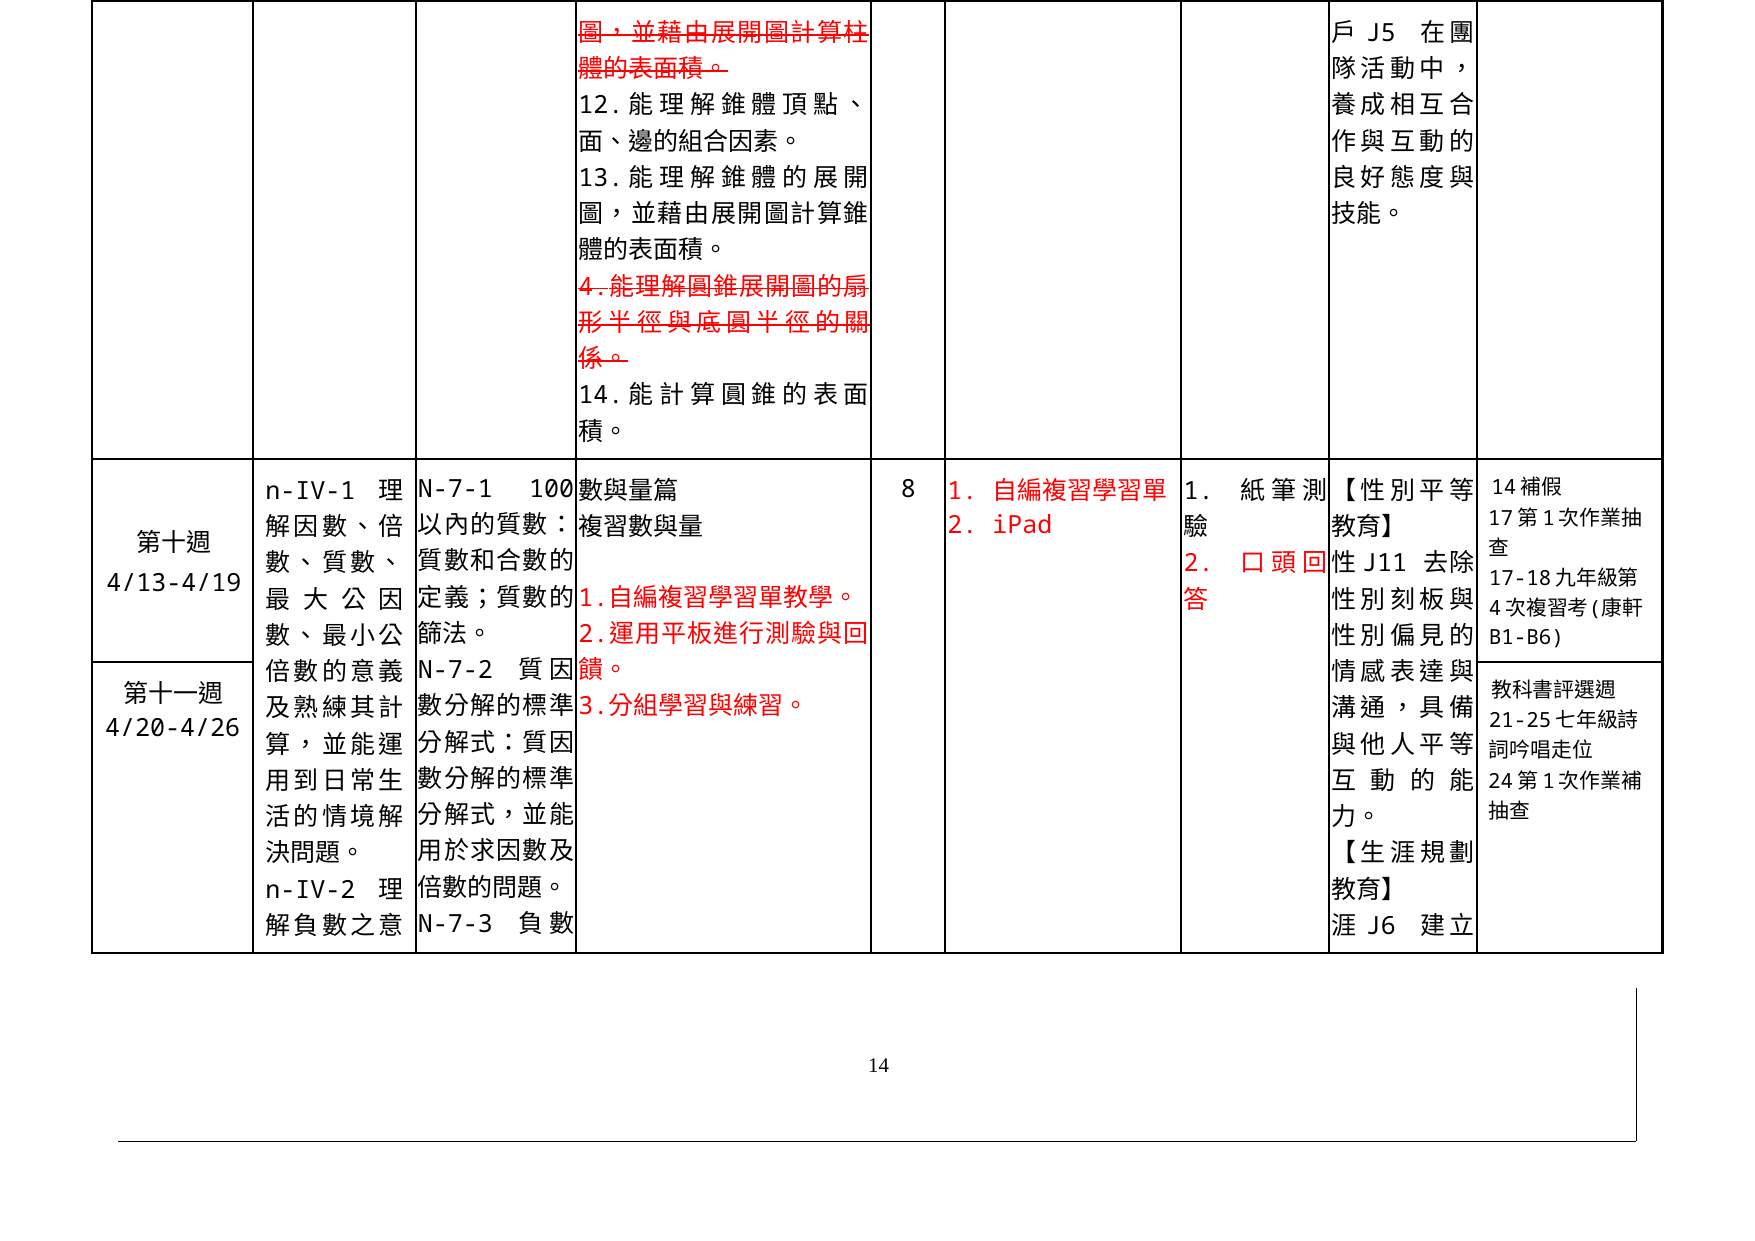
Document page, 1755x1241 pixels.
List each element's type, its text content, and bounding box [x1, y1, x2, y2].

table_cell 1. 紙筆測驗 2. 口頭回答 [1182, 460, 1328, 952]
table_cell 8 [872, 460, 944, 952]
table_cell [1478, 2, 1661, 458]
table_cell 數與量篇 複習數與量 1.自編複習學習單教學。 2.運用平板進行測驗與回饋。 3.分組學習與練習。 [577, 460, 870, 952]
table_cell 【性別平等教育】 性J11 去除性別刻板與性別偏見的情感表達與溝通，具備與他人平等互動的能力。 【生涯規劃教育】 涯J6 建立 [1330, 460, 1476, 952]
table_cell [946, 2, 1180, 458]
table_cell 圖，並藉由展開圖計算柱體的表面積。 12.能理解錐體頂點、面、邊的組合因素。 13.能理解錐體的展開圖，並藉由展開圖計算錐體的表面積。 4.能理解圓錐展開圖的扇形半徑與底圓半徑的關係。 14.能計算圓錐的表面積。 [577, 2, 870, 458]
table_cell 教科書評選週 21-25七年級詩詞吟唱走位 24第1次作業補抽查 [1478, 663, 1661, 952]
table_cell [872, 2, 944, 458]
table_cell [254, 2, 415, 458]
table_cell 戶J5 在團隊活動中，養成相互合作與互動的良好態度與技能。 [1330, 2, 1476, 458]
table_cell [417, 2, 575, 458]
table_cell 1. 自編複習學習單 2. iPad [946, 460, 1180, 952]
table_cell n-IV-1 理解因數、倍數、質數、最大公因數、最小公倍數的意義及熟練其計算，並能運用到日常生活的情境解決問題。 n-IV-2 理解負數之意 [254, 460, 415, 952]
table_cell N-7-1 100以內的質數：質數和合數的定義；質數的篩法。 N-7-2 質因數分解的標準分解式：質因數分解的標準分解式，並能用於求因數及倍數的問題。 N-7-3 負數 [417, 460, 575, 952]
table_cell 第十週 4/13-4/19 [93, 460, 252, 661]
table_cell [93, 2, 252, 458]
table_cell 14補假 17第1次作業抽查 17-18九年級第4次複習考(康軒B1-B6) [1478, 460, 1661, 661]
table_cell [1182, 2, 1328, 458]
table_cell 第十一週4/20-4/26 [93, 663, 252, 952]
